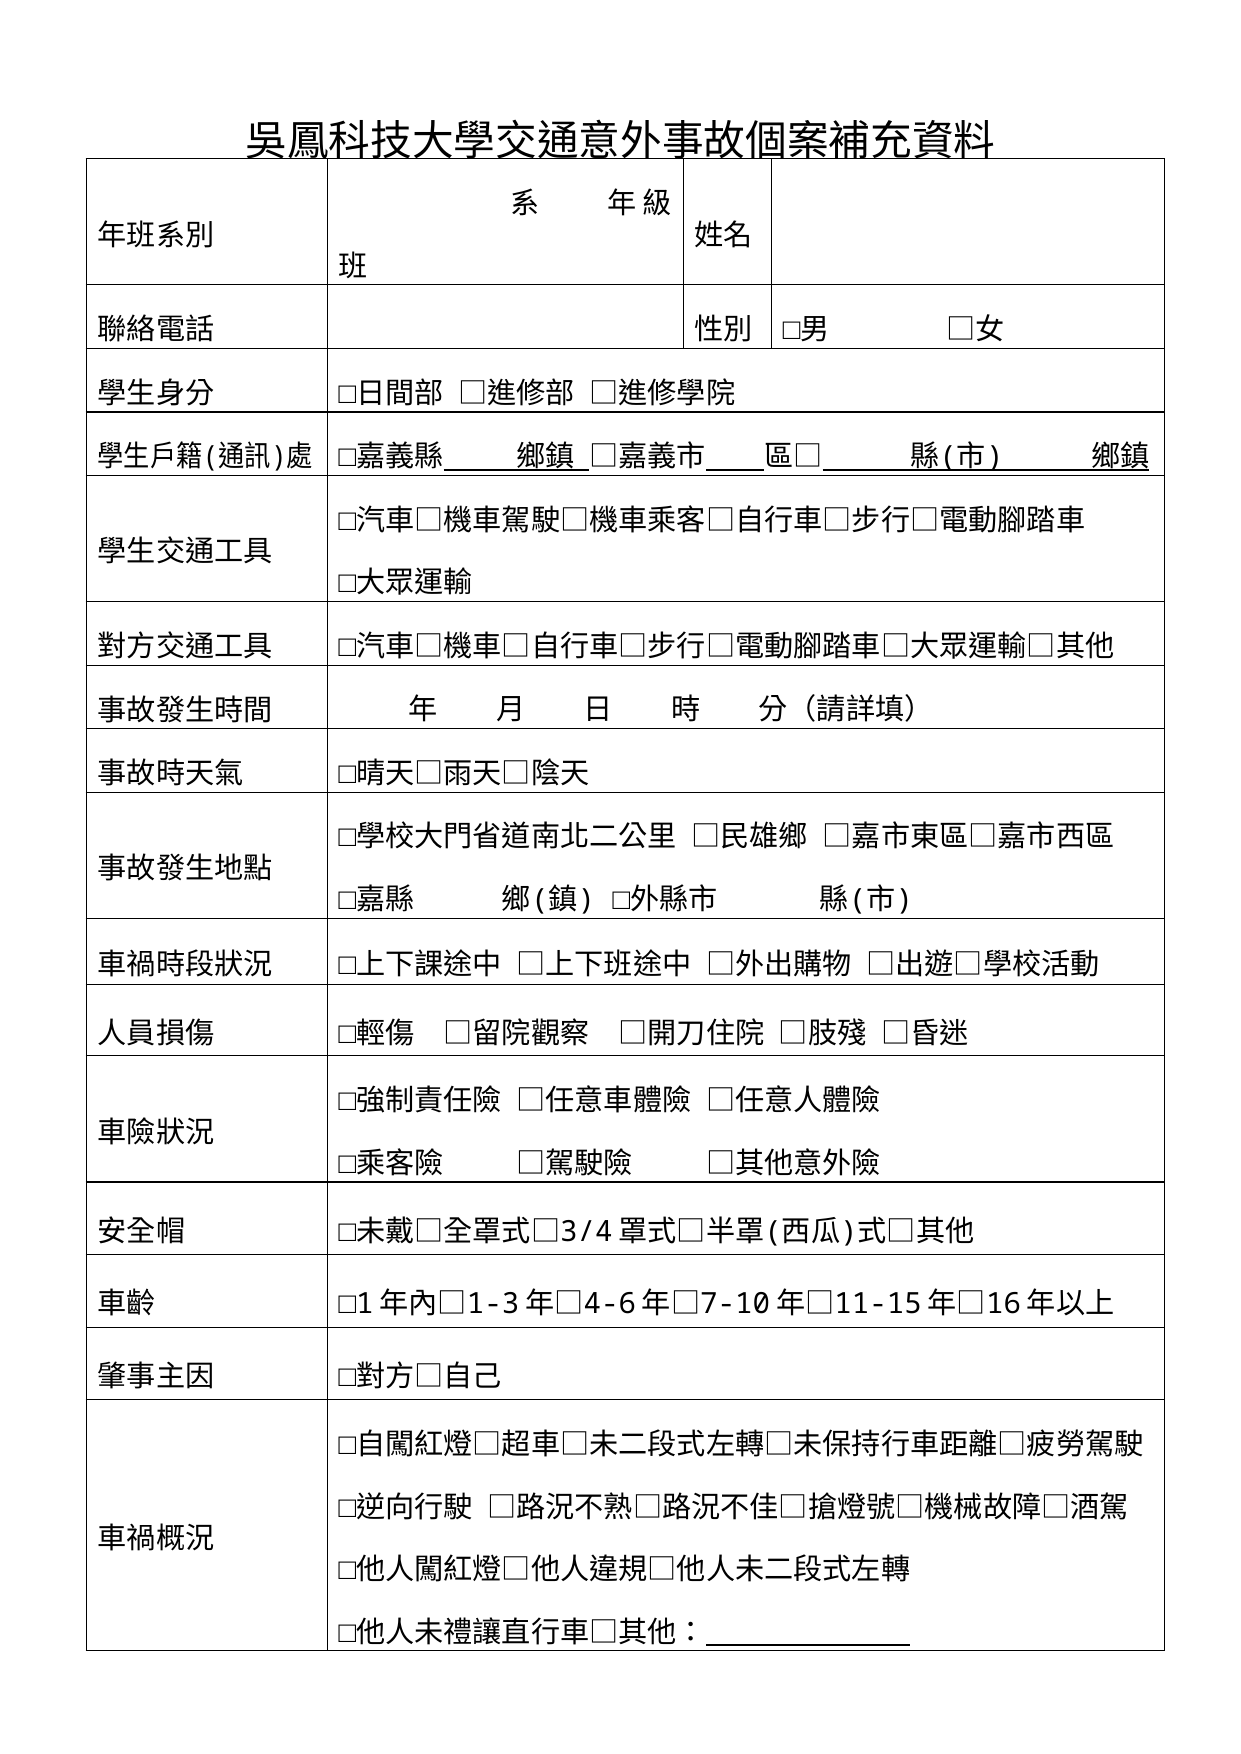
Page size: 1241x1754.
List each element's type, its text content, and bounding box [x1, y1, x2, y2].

table_cell 事故發生時間 [87, 666, 327, 728]
table_cell □輕傷 □留院觀察 □開刀住院 □肢殘 □昏迷 [328, 985, 1164, 1055]
table_cell 學生身分 [87, 349, 327, 411]
text 吳鳳科技大學交通意外事故個案補充資料 [75, 96, 1165, 158]
table_cell 肇事主因 [87, 1328, 327, 1399]
table_cell □汽車□機車□自行車□步行□電動腳踏車□大眾運輸□其他 [328, 602, 1164, 664]
table_cell 聯絡電話 [87, 285, 327, 348]
table_cell □強制責任險 □任意車體險 □任意人體險 □乘客險 □駕駛險 □其他意外險 [328, 1056, 1164, 1181]
table_cell □上下課途中 □上下班途中 □外出購物 □出遊□學校活動 [328, 919, 1164, 984]
table_cell 車禍概況 [87, 1400, 327, 1650]
table_header 系 年級 班 [328, 159, 683, 284]
table_cell 學生戶籍(通訊)處 [87, 413, 327, 475]
table_cell 車齡 [87, 1255, 327, 1327]
table_header [772, 159, 1164, 284]
table_cell □男 □女 [772, 285, 1164, 348]
table_cell 性別 [684, 285, 771, 348]
table_cell □日間部 □進修部 □進修學院 [328, 349, 1164, 411]
table_cell □對方□自己 [328, 1328, 1164, 1399]
table_cell 人員損傷 [87, 985, 327, 1055]
table_cell □晴天□雨天□陰天 [328, 729, 1164, 792]
table_cell □嘉義縣 鄉鎮 □嘉義市 區□ 縣(市) 鄉鎮 [328, 413, 1164, 475]
table_cell □1年內□1-3年□4-6年□7-10年□11-15年□16年以上 [328, 1255, 1164, 1327]
table_cell □學校大門省道南北二公里 □民雄鄉 □嘉市東區□嘉市西區 □嘉縣 鄉(鎮) □外縣市 縣(市) [328, 793, 1164, 918]
table_cell 車險狀況 [87, 1056, 327, 1181]
table_cell □未戴□全罩式□3/4罩式□半罩(西瓜)式□其他 [328, 1183, 1164, 1254]
table_cell 對方交通工具 [87, 602, 327, 664]
table_cell [328, 285, 683, 348]
table_cell 事故發生地點 [87, 793, 327, 918]
table_cell 年 月 日 時 分（請詳填） [328, 666, 1164, 728]
table_cell □自闖紅燈□超車□未二段式左轉□未保持行車距離□疲勞駕駛 □逆向行駛 □路況不熟□路況不佳□搶燈號□機械故障□酒駕 □他人闖紅燈□他人違規□他人未二段式左轉 □他人未禮讓直行車□其他： [328, 1400, 1164, 1650]
table_cell 車禍時段狀況 [87, 919, 327, 984]
table_cell 學生交通工具 [87, 476, 327, 601]
table_header 姓名 [684, 159, 771, 284]
table_cell 事故時天氣 [87, 729, 327, 792]
table_header 年班系別 [87, 159, 327, 284]
table_cell □汽車□機車駕駛□機車乘客□自行車□步行□電動腳踏車 □大眾運輸 [328, 476, 1164, 601]
table_cell 安全帽 [87, 1183, 327, 1254]
